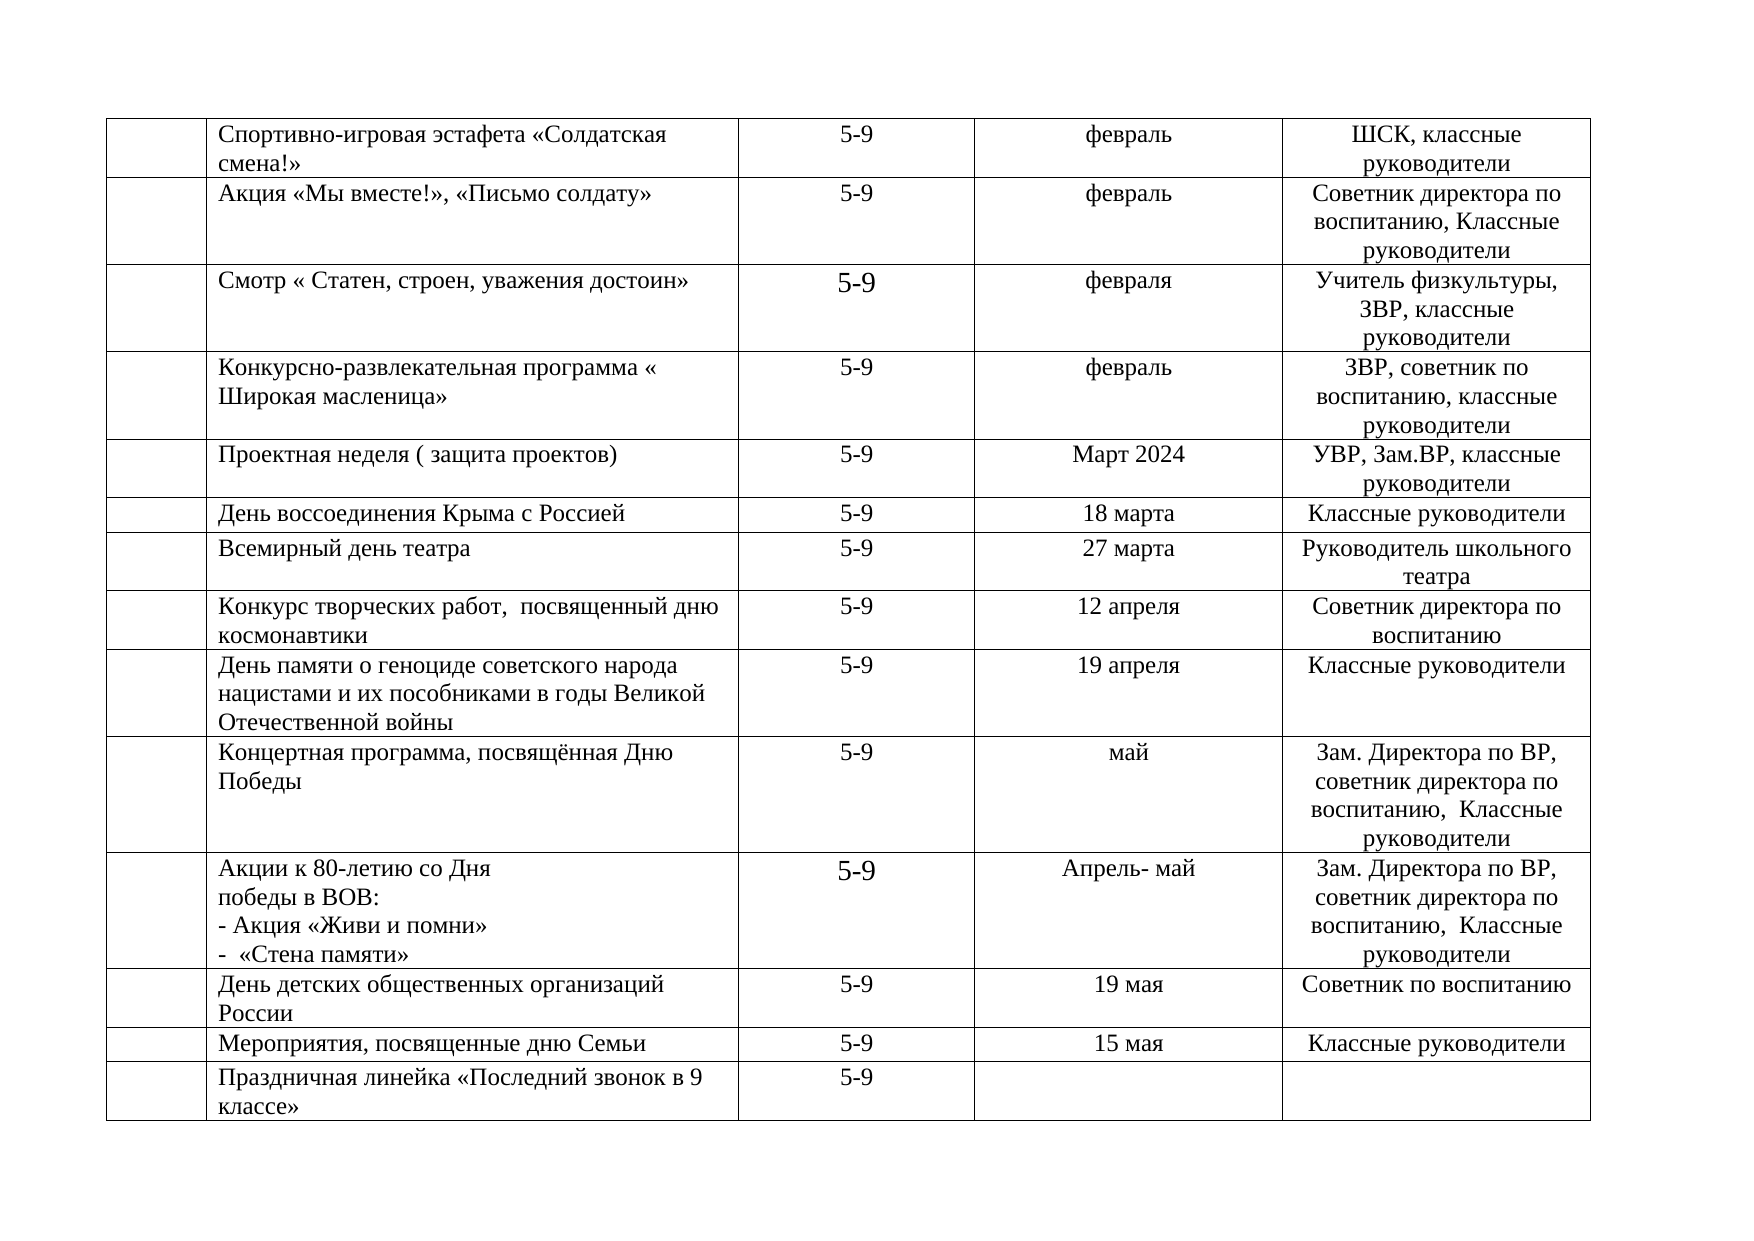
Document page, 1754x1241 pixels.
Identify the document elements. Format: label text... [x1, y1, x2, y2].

table_cell [107, 591, 206, 649]
table_cell Акция «Мы вместе!», «Письмо солдату» [207, 178, 738, 264]
table_cell Март 2024 [975, 440, 1282, 497]
table_cell 5-9 [739, 853, 974, 968]
table_cell 19 апреля [975, 650, 1282, 736]
table_cell Мероприятия, посвященные дню Семьи [207, 1028, 738, 1061]
table_cell Спортивно-игровая эстафета «Солдатская смена!» [207, 119, 738, 177]
table_cell февраля [975, 265, 1282, 351]
table_cell 5-9 [739, 1062, 974, 1120]
table_cell Зам. Директора по ВР, советник директора по воспитанию, Классные руководители [1283, 737, 1590, 852]
table_cell Смотр « Статен, строен, уважения достоин» [207, 265, 738, 351]
table_cell [107, 1028, 206, 1061]
table_cell [975, 1062, 1282, 1120]
table_cell 15 мая [975, 1028, 1282, 1061]
table_cell май [975, 737, 1282, 852]
table_cell Апрель- май [975, 853, 1282, 968]
table_cell 5-9 [739, 737, 974, 852]
table_cell февраль [975, 352, 1282, 438]
table_cell [107, 265, 206, 351]
table_cell Классные руководители [1283, 1028, 1590, 1061]
table_cell Руководитель школьного театра [1283, 533, 1590, 590]
table_cell [107, 352, 206, 438]
table_cell 27 марта [975, 533, 1282, 590]
table_cell 5-9 [739, 1028, 974, 1061]
table_cell ШСК, классные руководители [1283, 119, 1590, 177]
table_cell УВР, Зам.ВР, классные руководители [1283, 440, 1590, 497]
table_cell Акции к 80-летию со Дня победы в ВОВ: - Акция «Живи и помни» - «Стена памяти» [207, 853, 738, 968]
table_cell 5-9 [739, 591, 974, 649]
table_cell [107, 498, 206, 532]
table_cell Советник директора по воспитанию, Классные руководители [1283, 178, 1590, 264]
table_cell Конкурс творческих работ, посвященный дню космонавтики [207, 591, 738, 649]
table_cell День воссоединения Крыма с Россией [207, 498, 738, 532]
table_cell День памяти о геноциде советского народа нацистами и их пособниками в годы Великой Отечественной войны [207, 650, 738, 736]
table_cell 5-9 [739, 119, 974, 177]
table_cell [107, 533, 206, 590]
table_cell [107, 737, 206, 852]
table_cell [107, 1062, 206, 1120]
table_cell 19 мая [975, 969, 1282, 1027]
table_cell Классные руководители [1283, 498, 1590, 532]
table_cell 5-9 [739, 533, 974, 590]
table_cell Проектная неделя ( защита проектов) [207, 440, 738, 497]
table_cell [107, 650, 206, 736]
table_cell [1283, 1062, 1590, 1120]
table_cell [107, 178, 206, 264]
table_cell Советник по воспитанию [1283, 969, 1590, 1027]
table_cell Праздничная линейка «Последний звонок в 9 классе» [207, 1062, 738, 1120]
table_cell 5-9 [739, 650, 974, 736]
table_cell [107, 119, 206, 177]
table_cell Конкурсно-развлекательная программа « Широкая масленица» [207, 352, 738, 438]
table_cell 12 апреля [975, 591, 1282, 649]
table_cell [107, 969, 206, 1027]
table_cell 5-9 [739, 969, 974, 1027]
table_cell [107, 440, 206, 497]
table_cell февраль [975, 119, 1282, 177]
table_cell День детских общественных организаций России [207, 969, 738, 1027]
table_cell [107, 853, 206, 968]
table_cell 5-9 [739, 265, 974, 351]
table_cell Советник директора по воспитанию [1283, 591, 1590, 649]
table_cell 5-9 [739, 178, 974, 264]
table_cell Концертная программа, посвящённая Дню Победы [207, 737, 738, 852]
table_cell февраль [975, 178, 1282, 264]
table_cell Классные руководители [1283, 650, 1590, 736]
table_cell Учитель физкультуры, ЗВР, классные руководители [1283, 265, 1590, 351]
table_cell ЗВР, советник по воспитанию, классные руководители [1283, 352, 1590, 438]
table_cell 18 марта [975, 498, 1282, 532]
table_cell 5-9 [739, 440, 974, 497]
table_cell Зам. Директора по ВР, советник директора по воспитанию, Классные руководители [1283, 853, 1590, 968]
table_cell Всемирный день театра [207, 533, 738, 590]
table_cell 5-9 [739, 498, 974, 532]
table_cell 5-9 [739, 352, 974, 438]
